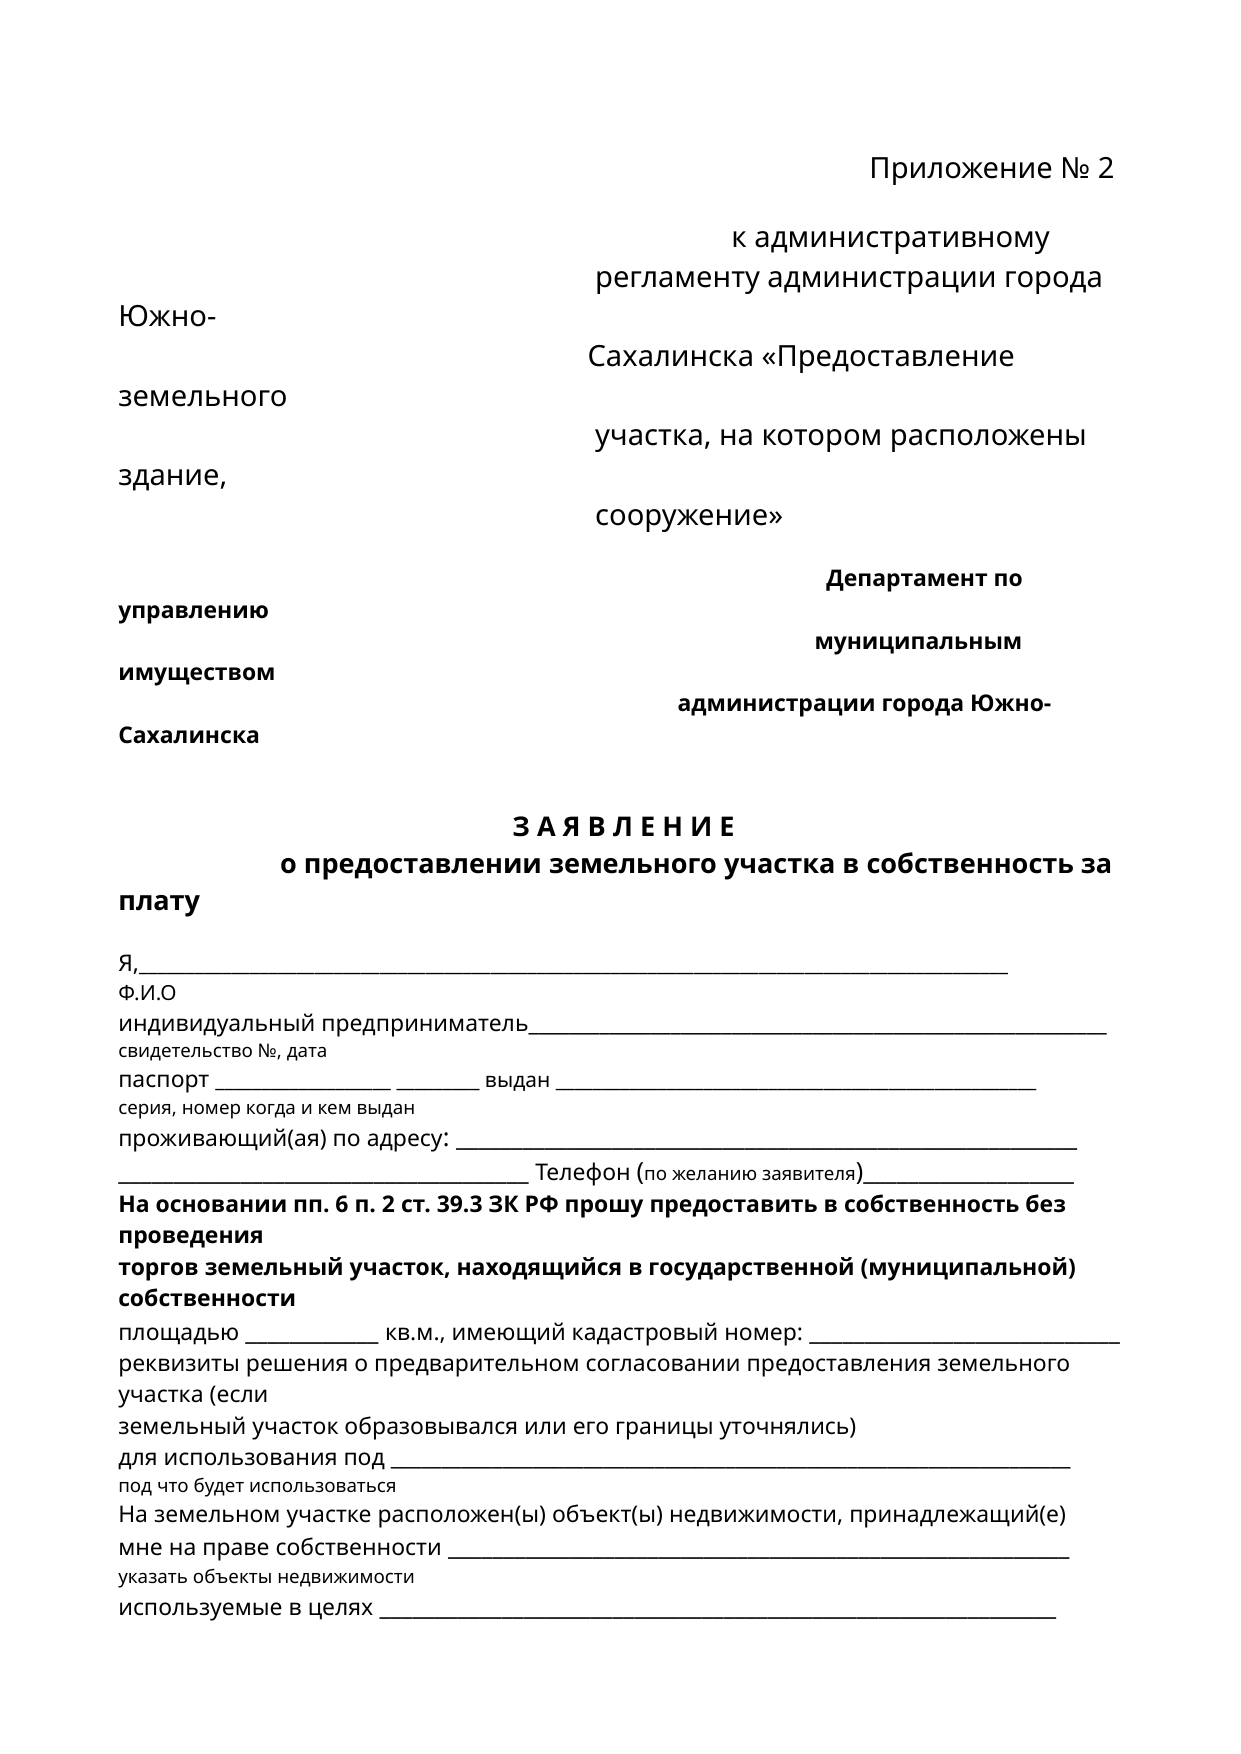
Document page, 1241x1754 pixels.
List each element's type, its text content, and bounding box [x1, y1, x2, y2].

text указать объекты недвижимости [118, 1563, 1122, 1588]
text Ф.И.О [118, 978, 1122, 1006]
text Приложение № 2 [118, 147, 1122, 187]
text используемые в целях _____________________________________________________________ [118, 1588, 1122, 1623]
text муниципальным имуществом [118, 625, 1122, 687]
text Департамент по управлению [118, 562, 1122, 625]
text администрации города Южно-Сахалинска [118, 687, 1122, 750]
text серия, номер когда и кем выдан [118, 1094, 1122, 1120]
text к административному [118, 216, 1122, 256]
text регламенту администрации города Южно- [118, 256, 1122, 335]
text участка, на котором расположены здание, [118, 414, 1122, 494]
text индивидуальный предприниматель_________________________________________________________ [118, 1006, 1122, 1038]
text На основании пп. 6 п. 2 ст. 39.3 ЗК РФ прошу предоставить в собственность без проведения [118, 1188, 1122, 1251]
text о предоставлении земельного участка в собственность за плату [118, 844, 1122, 918]
text сооружение» [118, 494, 1122, 534]
text под что будет использоваться [118, 1472, 1122, 1498]
text проживающий(ая) по адресу: ________________________________________________________ [118, 1120, 1122, 1154]
text З А Я В Л Е Н И Е [118, 807, 1122, 844]
text _____________________________________ Телефон (по желанию заявителя)___________________ [118, 1154, 1122, 1188]
text реквизиты решения о предварительном согласовании предоставления земельного участка (если [118, 1347, 1122, 1410]
text свидетельство №, дата [118, 1038, 1122, 1063]
text паспорт ___________________ _________ выдан ____________________________________________________ [118, 1063, 1122, 1094]
text торгов земельный участок, находящийся в государственной (муниципальной) собственности [118, 1251, 1122, 1313]
text для использования под ___________________________________________________________________ [118, 1441, 1122, 1472]
text Сахалинска «Предоставление земельного [118, 335, 1122, 414]
text Я,______________________________________________________________________________________________ [118, 947, 1122, 978]
text На земельном участке расположен(ы) объект(ы) недвижимости, принадлежащий(е) [118, 1498, 1122, 1529]
text площадью ____________ кв.м., имеющий кадастровый номер: ____________________________ [118, 1313, 1122, 1347]
text земельный участок образовывался или его границы уточнялись) [118, 1410, 1122, 1441]
text мне на праве собственности ________________________________________________________ [118, 1529, 1122, 1563]
